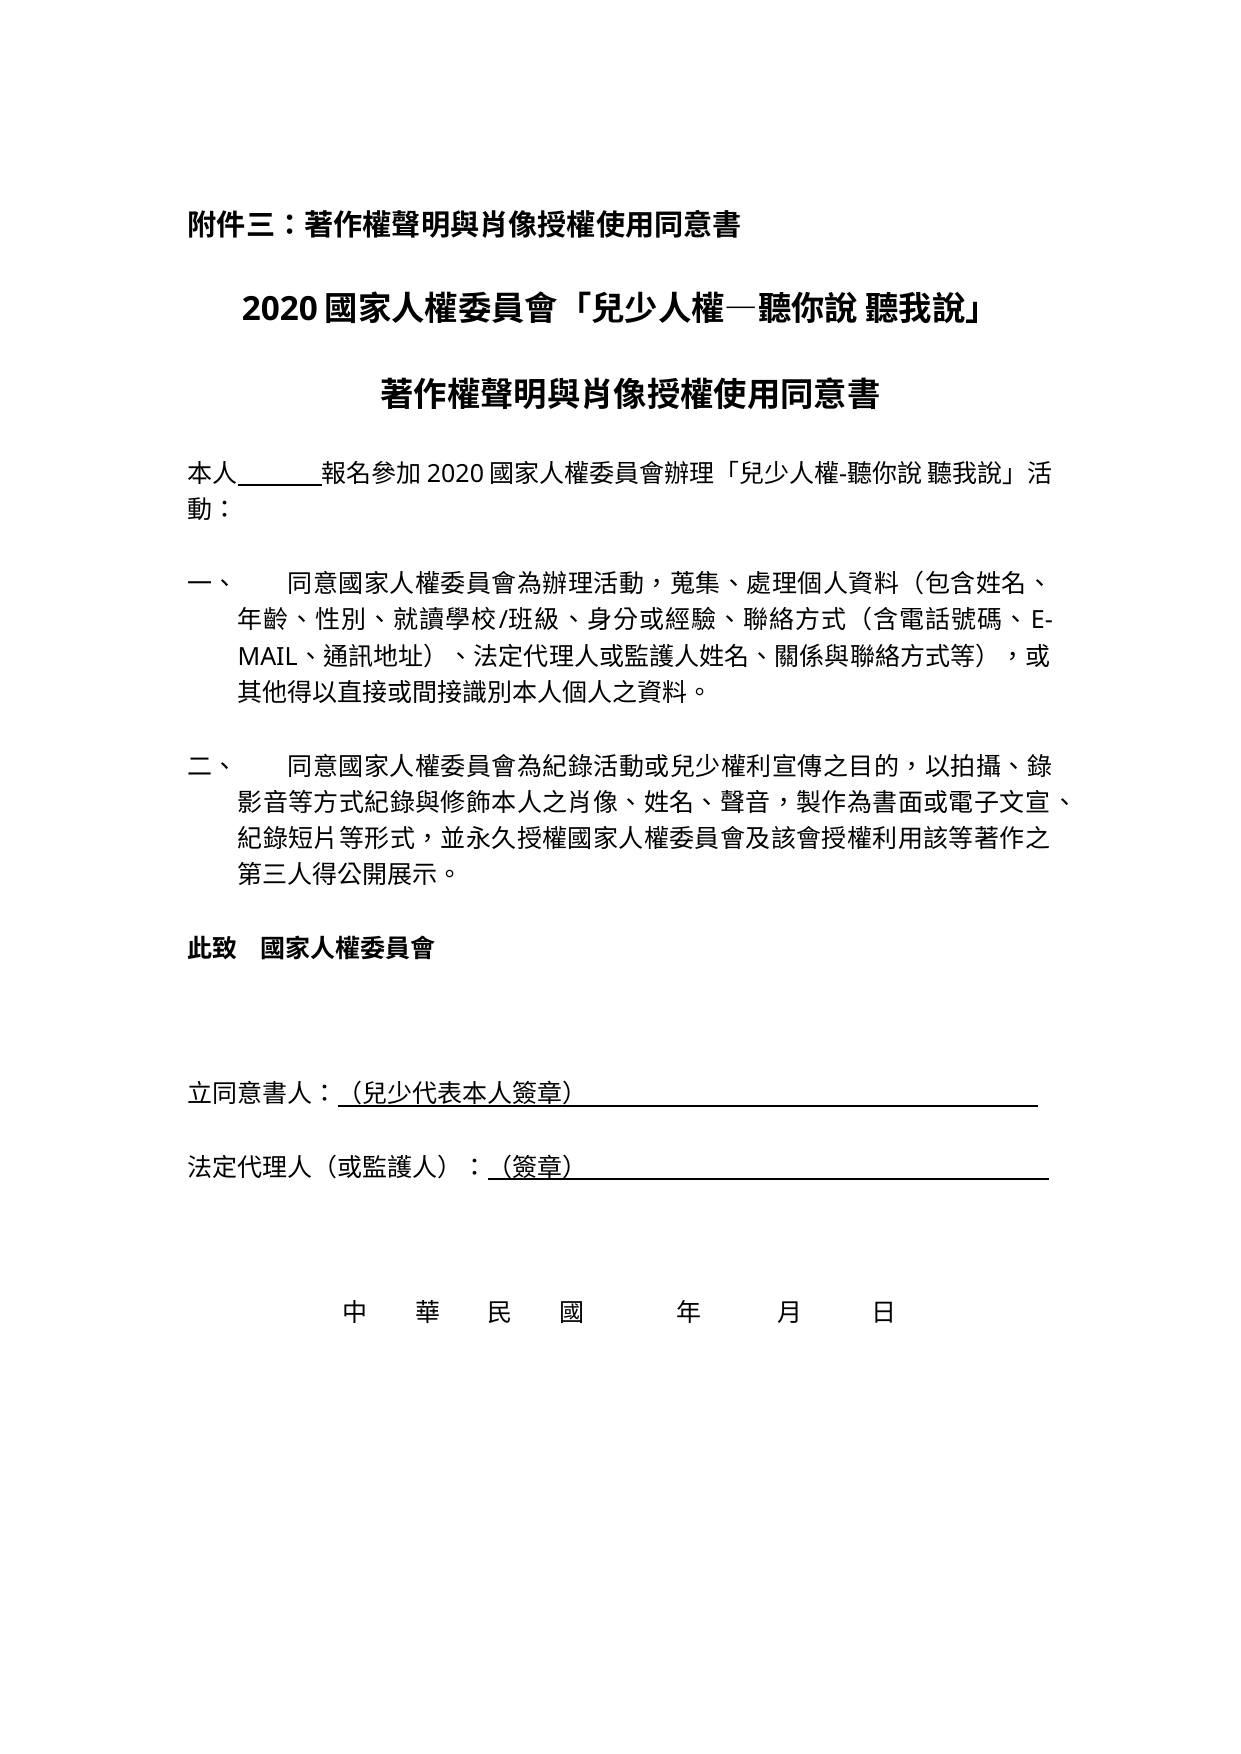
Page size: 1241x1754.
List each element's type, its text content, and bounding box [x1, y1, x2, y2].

text 本人 報名參加2020國家人權委員會辦理「兒少人權-聽你說 聽我說」活動： [187, 453, 1053, 526]
text 著作權聲明與肖像授權使用同意書 [208, 368, 1053, 416]
text 法定代理人（或監護人）：（簽章） _ [187, 1147, 1053, 1184]
list 同意國家人權委員會為紀錄活動或兒少權利宣傳之目的，以拍攝、錄影音等方式紀錄與修飾本人之肖像、姓名、聲音，製作為書面或電子文宣、紀錄短片等形式，並永久授權國家人權委員會及該會授權利用該等著作之第三人得公開展示。 [187, 746, 1053, 891]
text 2020國家人權委員會「兒少人權—聽你說 聽我說」 [187, 282, 1053, 330]
text 附件三：著作權聲明與肖像授權使用同意書 [187, 202, 1053, 244]
text 中 華 民 國 年 月 日 [187, 1293, 1053, 1329]
text 立同意書人：（兒少代表本人簽章） [187, 1074, 1053, 1110]
list 同意國家人權委員會為辦理活動，蒐集、處理個人資料（包含姓名、年齡、性別、就讀學校/班級、身分或經驗、聯絡方式（含電話號碼、E-MAIL、通訊地址）、法定代理人或監護人姓名、關係與聯絡方式等），或其他得以直接或間接識別本人個人之資料。 [187, 563, 1053, 708]
text 此致 國家人權委員會 [187, 928, 1053, 965]
